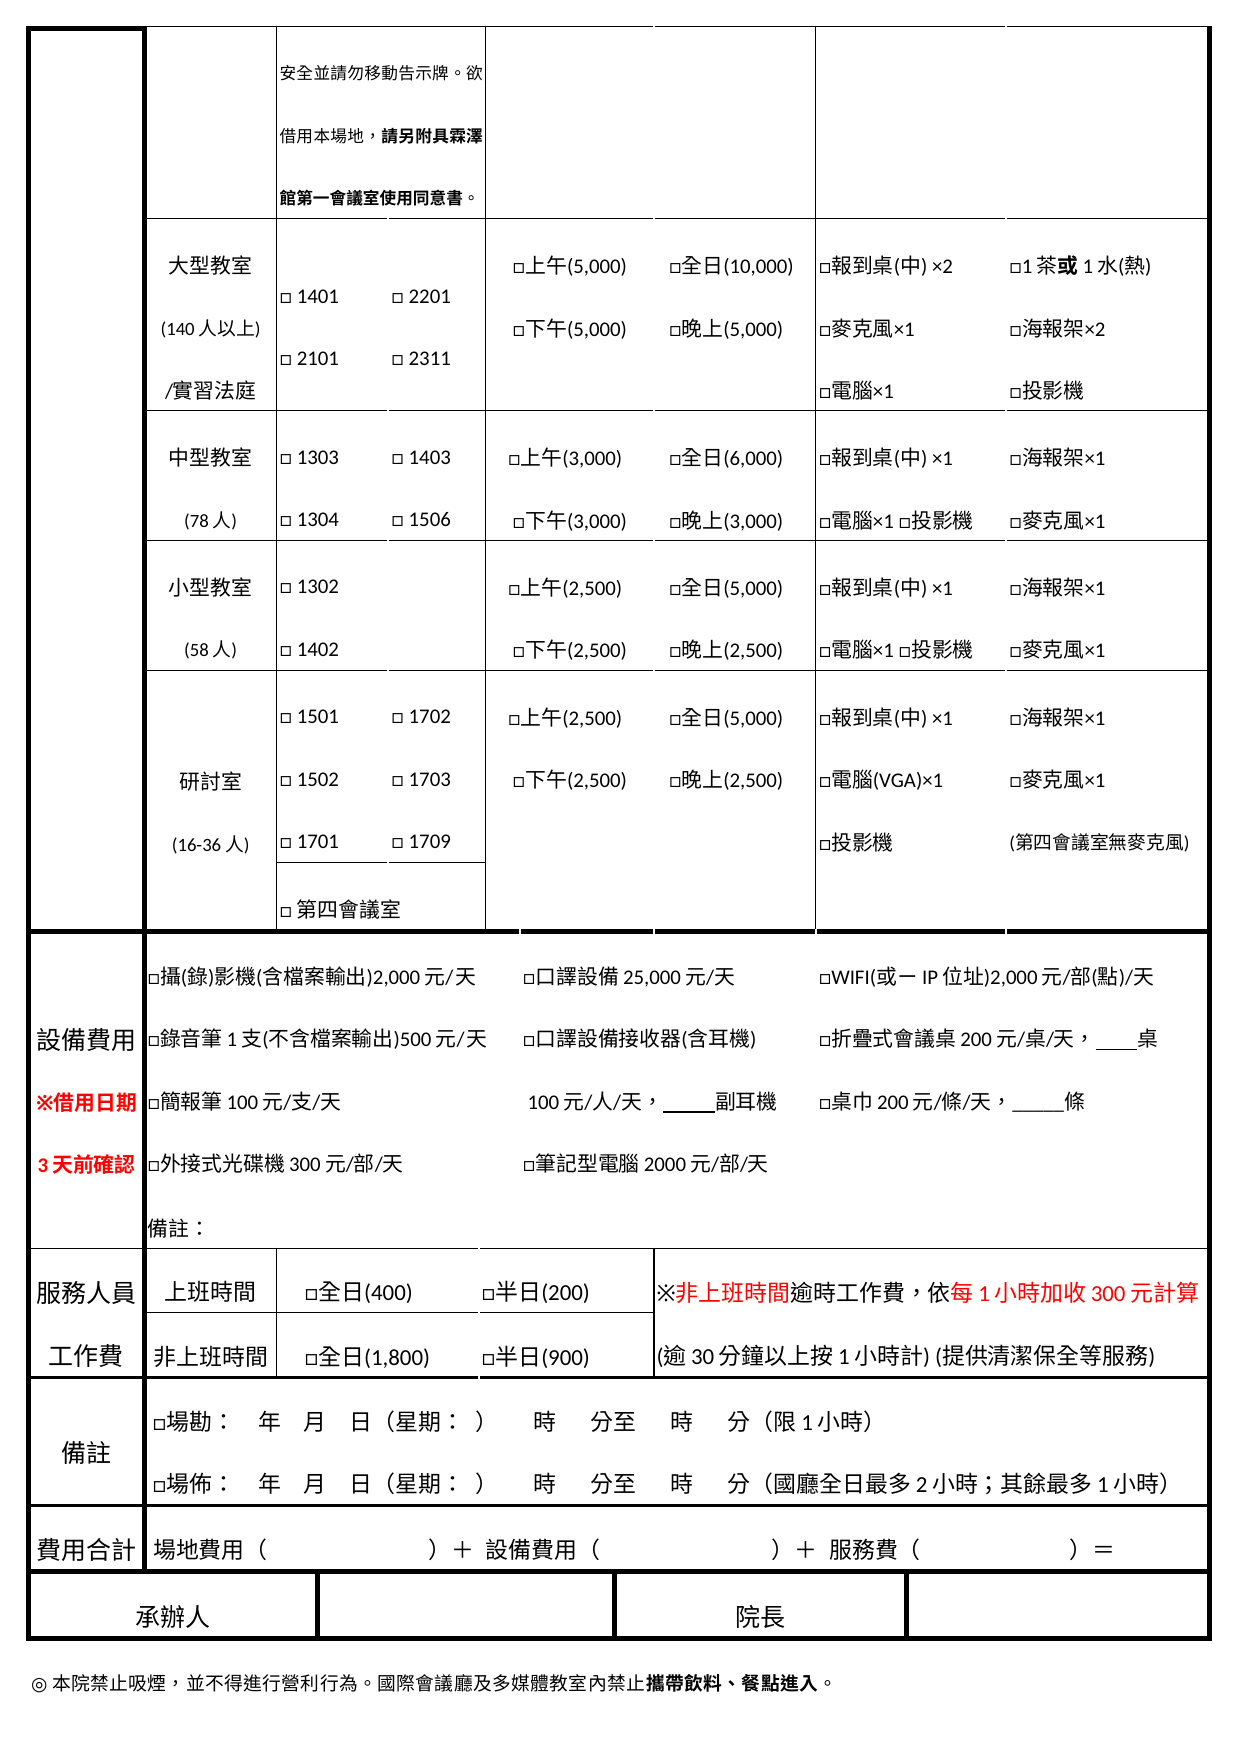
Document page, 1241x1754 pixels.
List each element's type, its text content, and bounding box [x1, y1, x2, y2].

table_cell □上午(2,500) □下午(2,500) [486, 671, 653, 929]
table_cell □ 1702 □ 1703 □ 1709 [389, 671, 485, 862]
table_cell 院長 [617, 1574, 904, 1636]
table_cell 承辦人 [31, 1574, 315, 1636]
table_cell □ 1403 □ 1506 [389, 411, 485, 540]
table_cell □全日(1,800) [277, 1313, 478, 1376]
table_cell □半日(900) [480, 1313, 653, 1376]
table_cell □全日(5,000) □晚上(2,500) [655, 671, 815, 929]
table_cell 備註： [147, 1185, 1207, 1248]
table_cell 上班時間 [147, 1249, 276, 1312]
table_cell 場地費用（ ）＋ 設備費用（ ）＋ 服務費（ ）＝ [147, 1507, 1207, 1569]
table_cell 服務人員 工作費 [31, 1249, 142, 1376]
table_cell □1茶或1水(熱) □海報架×2 □投影機 [1007, 219, 1207, 410]
table_cell □WIFI(或ㄧIP位址)2,000元/部(點)/天 □折疊式會議桌200元/桌/天， 桌 □桌巾200元/條/天，_____條 [817, 934, 1207, 1184]
table_cell □ 1302 □ 1402 [277, 541, 387, 669]
table_cell 非上班時間 [147, 1313, 276, 1376]
table_cell [147, 27, 276, 218]
table_cell □全日(10,000) □晚上(5,000) [655, 219, 815, 410]
table_cell [320, 1574, 612, 1636]
table_cell 大型教室 (140人以上) /實習法庭 [147, 219, 276, 410]
table_cell [31, 31, 142, 929]
table_cell □海報架×1 □麥克風×1 (第四會議室無麥克風) [1007, 671, 1207, 929]
table_cell □報到桌(中) ×1 □電腦×1 □投影機 [816, 541, 1005, 669]
table_cell □上午(2,500) □下午(2,500) [486, 541, 653, 669]
table_cell 小型教室 (58人) [147, 541, 276, 669]
table_cell □ 1501 □ 1502 □ 1701 [277, 671, 387, 862]
table_cell □ 2201 □ 2311 [389, 219, 485, 410]
table_cell [486, 27, 653, 218]
table_cell 費用合計 [31, 1507, 142, 1569]
table_cell 安全並請勿移動告示牌。欲借用本場地，請另附具霖澤館第一會議室使用同意書。 [277, 27, 485, 218]
table_cell [655, 27, 815, 218]
table_cell □海報架×1 □麥克風×1 [1007, 411, 1207, 540]
table_cell [389, 541, 485, 669]
table_cell [816, 27, 1005, 218]
table_cell □報到桌(中) ×1 □電腦×1 □投影機 [816, 411, 1005, 540]
table_cell 中型教室 (78人) [147, 411, 276, 540]
table_cell 研討室 (16-36人) [147, 671, 276, 929]
table_cell □場勘： 年 月 日（星期： ） 時 分至 時 分（限1小時） □場佈： 年 月 日（星期： ） 時 分至 時 分（國廳全日最多2小時；其餘最多1小時） [147, 1379, 1207, 1503]
table_cell □ 第四會議室 [277, 863, 485, 929]
table_cell [1007, 27, 1207, 218]
table_cell □口譯設備25,000元/天 □口譯設備接收器(含耳機) 100元/人/天， 副耳機 □筆記型電腦2000元/部/天 [521, 934, 815, 1184]
table_cell □報到桌(中) ×2 □麥克風×1 □電腦×1 [816, 219, 1005, 410]
table_cell □報到桌(中) ×1 □電腦(VGA)×1 □投影機 [816, 671, 1005, 929]
text ◎ 本院禁止吸煙，並不得進行營利行為。國際會議廳及多媒體教室內禁止攜帶飲料、餐點進入。 [31, 1641, 1211, 1703]
table_cell □海報架×1 □麥克風×1 [1007, 541, 1207, 669]
table_cell 備註 [31, 1379, 142, 1503]
table_cell □全日(6,000) □晚上(3,000) [655, 411, 815, 540]
table_cell ※非上班時間逾時工作費，依每1小時加收300元計算(逾30分鐘以上按1小時計) (提供清潔保全等服務) [655, 1249, 1207, 1376]
table_cell [909, 1574, 1207, 1636]
table_cell □ 1303 □ 1304 [277, 411, 387, 540]
table_cell □全日(400) [277, 1249, 478, 1312]
table_cell □上午(3,000) □下午(3,000) [486, 411, 653, 540]
table_cell □全日(5,000) □晚上(2,500) [655, 541, 815, 669]
table_cell 設備費用 ※借用日期3天前確認 [31, 934, 142, 1248]
table_cell □半日(200) [480, 1249, 653, 1312]
table_cell □ 1401 □ 2101 [277, 219, 387, 410]
table_cell □上午(5,000) □下午(5,000) [486, 219, 653, 410]
table_cell □攝(錄)影機(含檔案輸出)2,000元/天 □錄音筆1支(不含檔案輸出)500元/天 □簡報筆100元/支/天 □外接式光碟機300元/部/天 [147, 934, 519, 1184]
